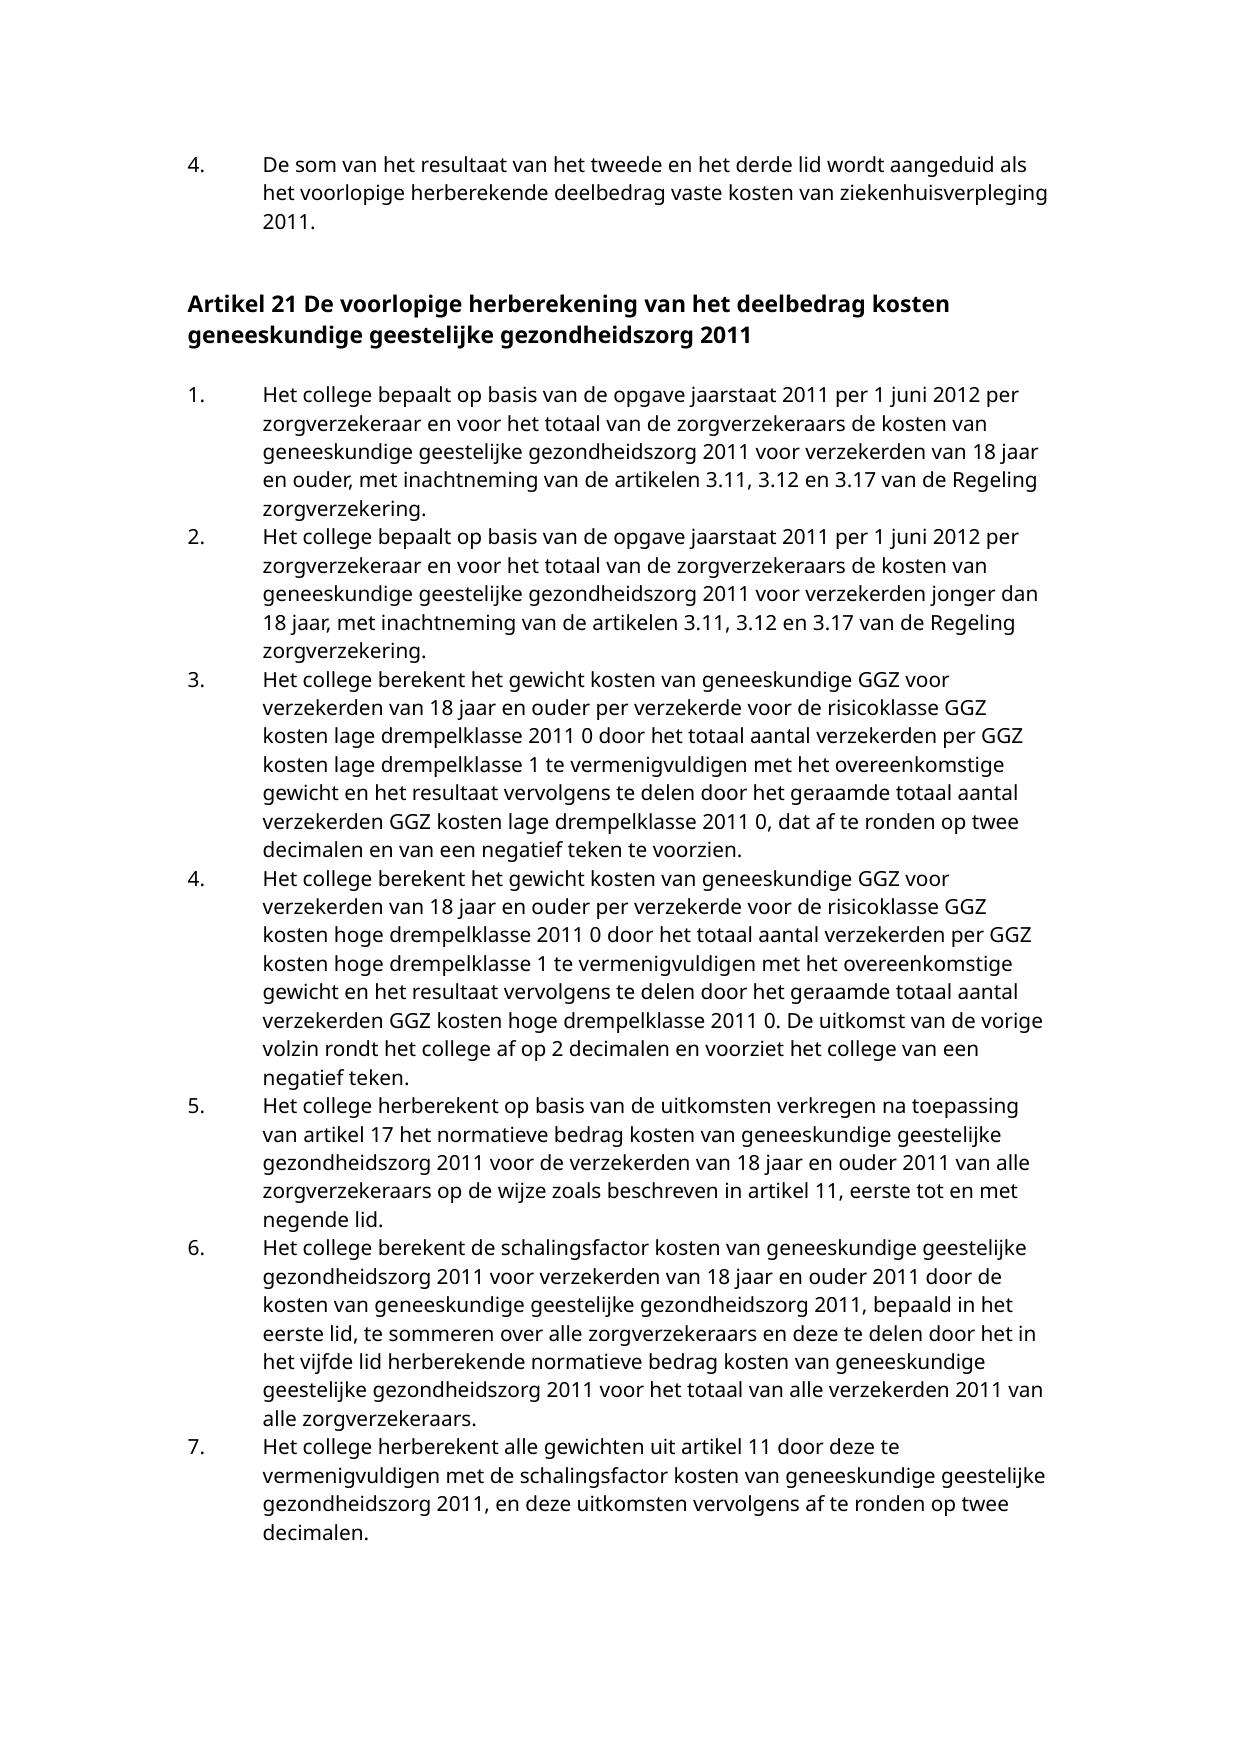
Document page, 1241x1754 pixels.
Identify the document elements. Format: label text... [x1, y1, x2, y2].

list Het college herberekent op basis van de uitkomsten verkregen na toepassing van artikel 17 het normatieve bedrag kosten van geneeskundige geestelijke gezondheidszorg 2011 voor de verzekerden van 18 jaar en ouder 2011 van alle zorgverzekeraars op de wijze zoals beschreven in artikel 11, eerste tot en met negende lid. [187, 1091, 1053, 1233]
list De som van het resultaat van het tweede en het derde lid wordt aangeduid als het voorlopige herberekende deelbedrag vaste kosten van ziekenhuisverpleging 2011. [187, 150, 1053, 235]
list Het college berekent de schalingsfactor kosten van geneeskundige geestelijke gezondheidszorg 2011 voor verzekerden van 18 jaar en ouder 2011 door de kosten van geneeskundige geestelijke gezondheidszorg 2011, bepaald in het eerste lid, te sommeren over alle zorgverzekeraars en deze te delen door het in het vijfde lid herberekende normatieve bedrag kosten van geneeskundige geestelijke gezondheidszorg 2011 voor het totaal van alle verzekerden 2011 van alle zorgverzekeraars. [187, 1233, 1053, 1432]
list Het college berekent het gewicht kosten van geneeskundige GGZ voor verzekerden van 18 jaar en ouder per verzekerde voor de risicoklasse GGZ kosten hoge drempelklasse 2011 0 door het totaal aantal verzekerden per GGZ kosten hoge drempelklasse 1 te vermenigvuldigen met het overeenkomstige gewicht en het resultaat vervolgens te delen door het geraamde totaal aantal verzekerden GGZ kosten hoge drempelklasse 2011 0. De uitkomst van de vorige volzin rondt het college af op 2 decimalen en voorziet het college van een negatief teken. [187, 864, 1053, 1091]
list Het college berekent het gewicht kosten van geneeskundige GGZ voor verzekerden van 18 jaar en ouder per verzekerde voor de risicoklasse GGZ kosten lage drempelklasse 2011 0 door het totaal aantal verzekerden per GGZ kosten lage drempelklasse 1 te vermenigvuldigen met het overeenkomstige gewicht en het resultaat vervolgens te delen door het geraamde totaal aantal verzekerden GGZ kosten lage drempelklasse 2011 0, dat af te ronden op twee decimalen en van een negatief teken te voorzien. [187, 665, 1053, 864]
list Het college herberekent alle gewichten uit artikel 11 door deze te vermenigvuldigen met de schalingsfactor kosten van geneeskundige geestelijke gezondheidszorg 2011, en deze uitkomsten vervolgens af te ronden op twee decimalen. [187, 1432, 1053, 1546]
list Het college bepaalt op basis van de opgave jaarstaat 2011 per 1 juni 2012 per zorgverzekeraar en voor het totaal van de zorgverzekeraars de kosten van geneeskundige geestelijke gezondheidszorg 2011 voor verzekerden van 18 jaar en ouder, met inachtneming van de artikelen 3.11, 3.12 en 3.17 van de Regeling zorgverzekering. [187, 380, 1053, 522]
subtitle Artikel 21 De voorlopige herberekening van het deelbedrag kosten geneeskundige geestelijke gezondheidszorg 2011 [187, 288, 1053, 350]
list Het college bepaalt op basis van de opgave jaarstaat 2011 per 1 juni 2012 per zorgverzekeraar en voor het totaal van de zorgverzekeraars de kosten van geneeskundige geestelijke gezondheidszorg 2011 voor verzekerden jonger dan 18 jaar, met inachtneming van de artikelen 3.11, 3.12 en 3.17 van de Regeling zorgverzekering. [187, 522, 1053, 665]
